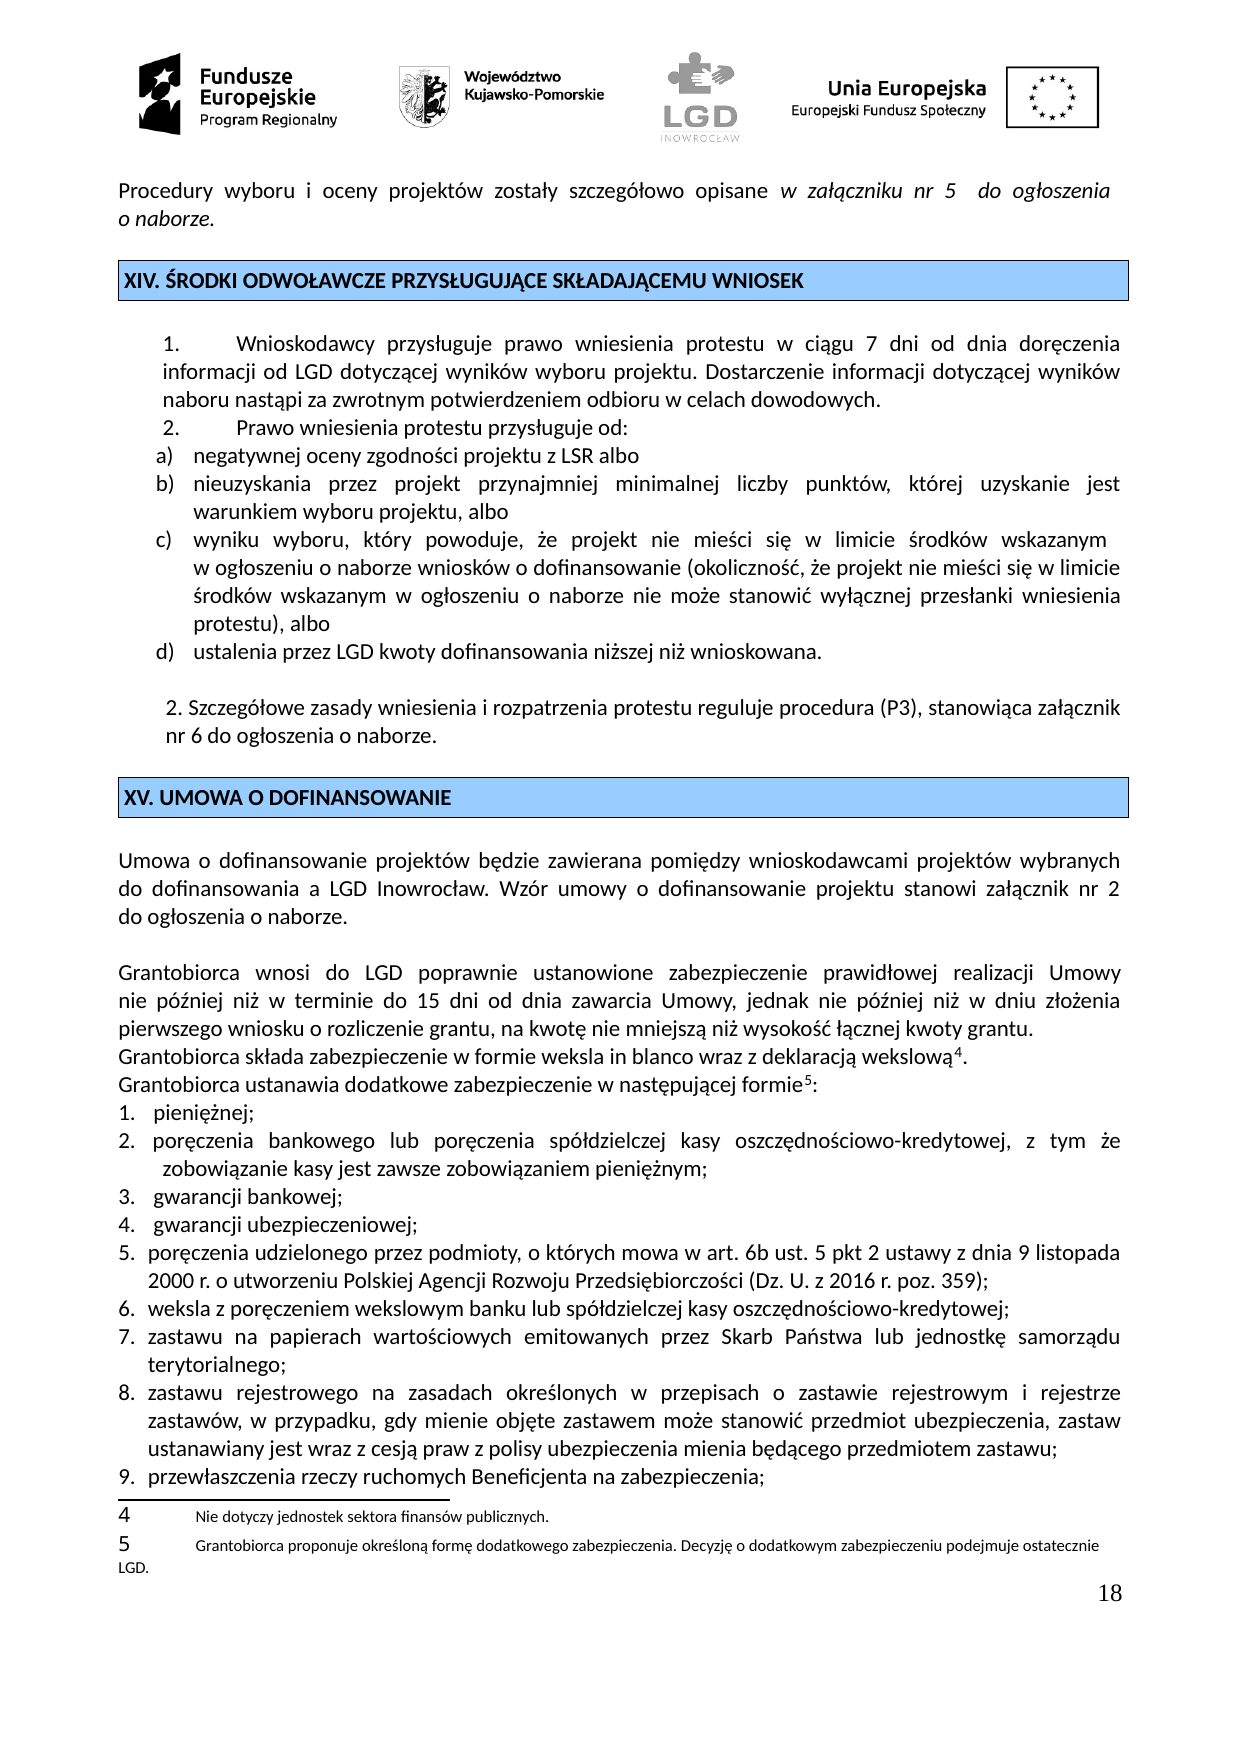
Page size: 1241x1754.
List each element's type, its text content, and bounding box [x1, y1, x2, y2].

list pieniężnej; [118, 1098, 1122, 1126]
text Grantobiorca ustanawia dodatkowe zabezpieczenie w następującej formie: [118, 1070, 1122, 1098]
list przewłaszczenia rzeczy ruchomych Beneficjenta na zabezpieczenia; [118, 1462, 1122, 1490]
list wyniku wyboru, który powoduje, że projekt nie mieści się w limicie środków wskazanym w ogłoszeniu o naborze wniosków o dofinansowanie (okoliczność, że projekt nie mieści się w limicie środków wskazanym w ogłoszeniu o naborze nie może stanowić wyłącznej przesłanki wniesienia protestu), albo [156, 525, 1122, 637]
text Grantobiorca składa zabezpieczenie w formie weksla in blanco wraz z deklaracją wekslową. [118, 1042, 1122, 1070]
list zastawu na papierach wartościowych emitowanych przez Skarb Państwa lub jednostkę samorządu terytorialnego; [118, 1322, 1122, 1378]
text Procedury wyboru i oceny projektów zostały szczegółowo opisane w załączniku nr 5 do ogłoszenia o naborze. [118, 176, 1122, 232]
text Nie dotyczy jednostek sektora finansów publicznych. [118, 1500, 1122, 1529]
list ustalenia przez LGD kwoty dofinansowania niższej niż wnioskowana. [156, 637, 1122, 665]
list gwarancji ubezpieczeniowej; [118, 1210, 1122, 1238]
text Umowa o dofinansowanie projektów będzie zawierana pomiędzy wnioskodawcami projektów wybranych do dofinansowania a LGD Inowrocław. Wzór umowy o dofinansowanie projektu stanowi załącznik nr 2 do ogłoszenia o naborze. [118, 846, 1122, 930]
list 2. Szczegółowe zasady wniesienia i rozpatrzenia protestu reguluje procedura (P3), stanowiąca załącznik nr 6 do ogłoszenia o naborze. [165, 693, 1122, 749]
text Grantobiorca proponuje określoną formę dodatkowego zabezpieczenia. Decyzję o dodatkowym zabezpieczeniu podejmuje ostatecznie LGD. [118, 1529, 1122, 1578]
picture [118, 32, 1119, 163]
list zastawu rejestrowego na zasadach określonych w przepisach o zastawie rejestrowym i rejestrze zastawów, w przypadku, gdy mienie objęte zastawem może stanowić przedmiot ubezpieczenia, zastaw ustanawiany jest wraz z cesją praw z polisy ubezpieczenia mienia będącego przedmiotem zastawu; [118, 1378, 1122, 1462]
list nieuzyskania przez projekt przynajmniej minimalnej liczby punktów, której uzyskanie jest warunkiem wyboru projektu, albo [156, 469, 1122, 525]
text Grantobiorca wnosi do LGD poprawnie ustanowione zabezpieczenie prawidłowej realizacji Umowy nie później niż w terminie do 15 dni od dnia zawarcia Umowy, jednak nie później niż w dniu złożenia pierwszego wniosku o rozliczenie grantu, na kwotę nie mniejszą niż wysokość łącznej kwoty grantu. [118, 958, 1122, 1042]
list gwarancji bankowej; [118, 1182, 1122, 1210]
list poręczenia bankowego lub poręczenia spółdzielczej kasy oszczędnościowo-kredytowej, z tym że zobowiązanie kasy jest zawsze zobowiązaniem pieniężnym; [118, 1126, 1122, 1182]
list negatywnej oceny zgodności projektu z LSR albo [156, 441, 1122, 469]
list Prawo wniesienia protestu przysługuje od: [162, 413, 1122, 441]
list Wnioskodawcy przysługuje prawo wniesienia protestu w ciągu 7 dni od dnia doręczenia informacji od LGD dotyczącej wyników wyboru projektu. Dostarczenie informacji dotyczącej wyników naboru nastąpi za zwrotnym potwierdzeniem odbioru w celach dowodowych. [162, 329, 1122, 413]
list poręczenia udzielonego przez podmioty, o których mowa w art. 6b ust. 5 pkt 2 ustawy z dnia 9 listopada 2000 r. o utworzeniu Polskiej Agencji Rozwoju Przedsiębiorczości (Dz. U. z 2016 r. poz. 359); [118, 1238, 1122, 1294]
table_header XV. UMOWA O DOFINANSOWANIE [119, 778, 1128, 817]
table_header XIV. ŚRODKI ODWOŁAWCZE PRZYSŁUGUJĄCE SKŁADAJĄCEMU WNIOSEK [119, 261, 1128, 300]
list weksla z poręczeniem wekslowym banku lub spółdzielczej kasy oszczędnościowo-kredytowej; [118, 1294, 1122, 1322]
